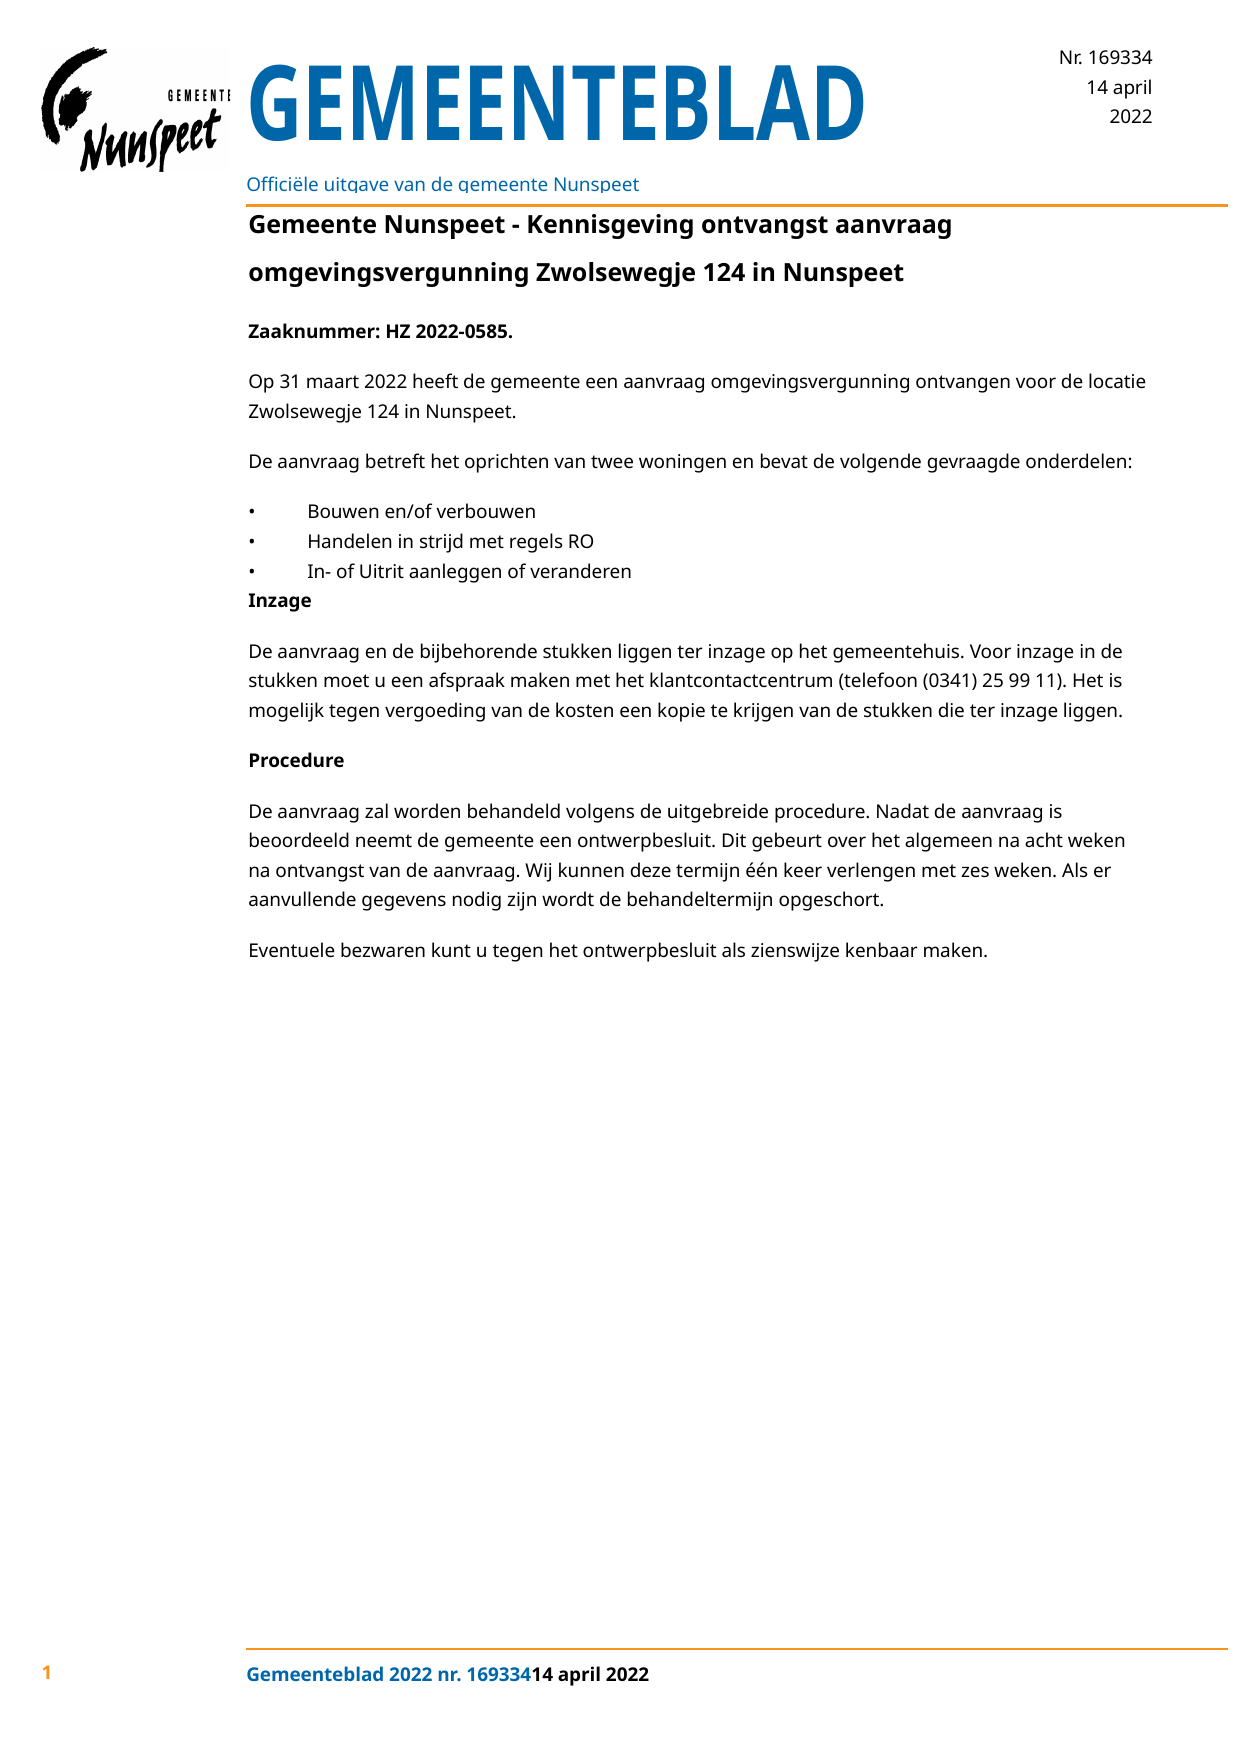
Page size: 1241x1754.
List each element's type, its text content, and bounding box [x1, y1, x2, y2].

text Inzage [248, 587, 1152, 613]
text Zaaknummer: HZ 2022-0585. [248, 318, 1152, 344]
picture [41, 47, 231, 172]
text Gemeente Nunspeet - Kennisgeving ontvangst aanvraag omgevingsvergunning Zwolsewegje 124 in Nunspeet [248, 207, 1152, 288]
text De aanvraag en de bijbehorende stukken liggen ter inzage op het gemeentehuis. Voor inzage in de stukken moet u een afspraak maken met het klantcontactcentrum (telefoon (0341) 25 99 11). Het is mogelijk tegen vergoeding van de kosten een kopie te krijgen van de stukken die ter inzage liggen. [248, 638, 1152, 723]
text De aanvraag betreft het oprichten van twee woningen en bevat de volgende gevraagde onderdelen: [248, 448, 1152, 474]
list Bouwen en/of verbouwen [248, 499, 1152, 524]
text De aanvraag zal worden behandeld volgens de uitgebreide procedure. Nadat de aanvraag is beoordeeld neemt de gemeente een ontwerpbesluit. Dit gebeurt over het algemeen na acht weken na ontvangst van de aanvraag. Wij kunnen deze termijn één keer verlengen met zes weken. Als er aanvullende gegevens nodig zijn wordt de behandeltermijn opgeschort. [248, 798, 1152, 912]
list Handelen in strijd met regels RO [248, 528, 1152, 554]
text Procedure [248, 747, 1152, 773]
list In- of Uitrit aanleggen of veranderen [248, 558, 1152, 584]
text Eventuele bezwaren kunt u tegen het ontwerpbesluit als zienswijze kenbaar maken. [248, 937, 1152, 963]
text Op 31 maart 2022 heeft de gemeente een aanvraag omgevingsvergunning ontvangen voor de locatie Zwolsewegje 124 in Nunspeet. [248, 368, 1152, 424]
